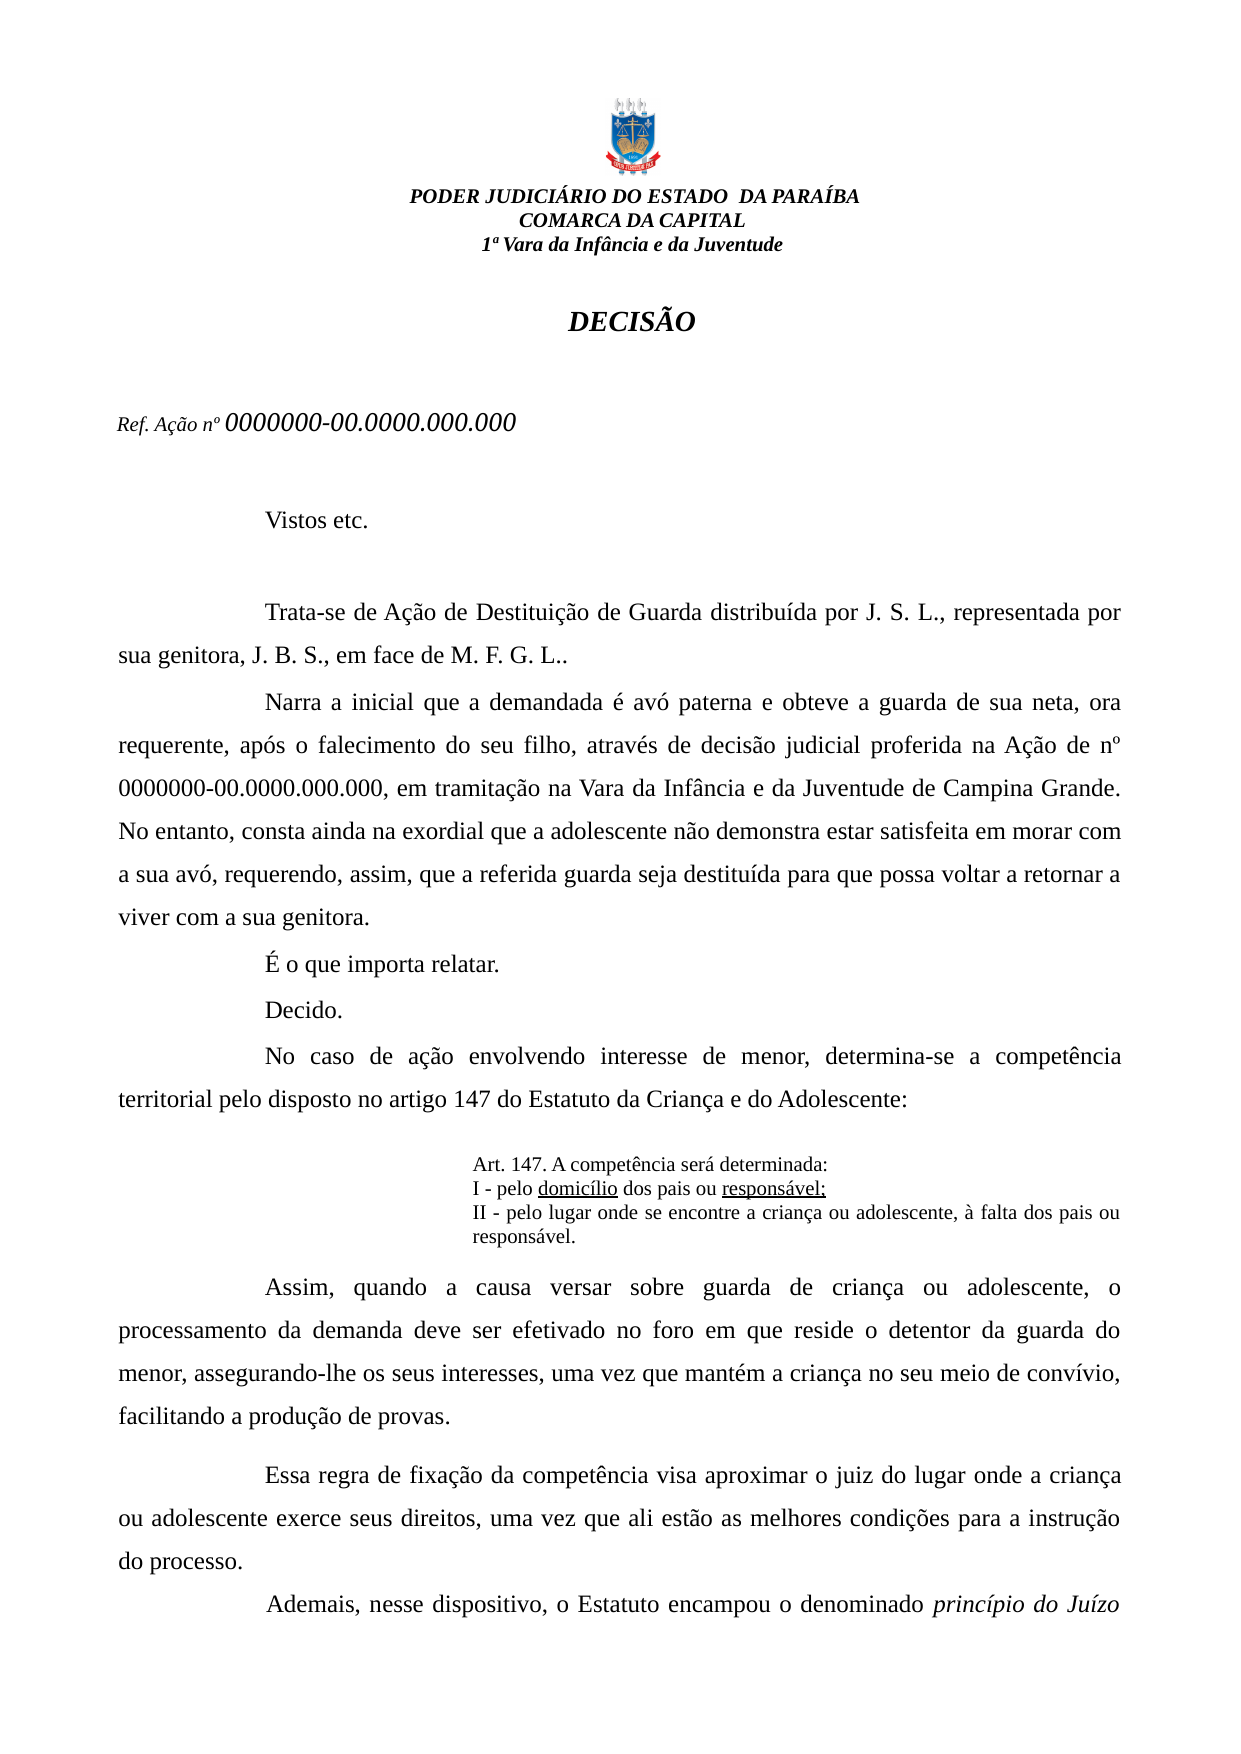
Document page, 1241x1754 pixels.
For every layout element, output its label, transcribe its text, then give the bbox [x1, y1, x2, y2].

picture [605, 98, 661, 176]
text I - pelo domicílio dos pais ou responsável; [472, 1176, 1122, 1199]
text II - pelo lugar onde se encontre a criança ou adolescente, à falta dos pais ou responsável. [472, 1199, 1122, 1248]
text Vistos etc. [118, 505, 1122, 534]
text Essa regra de fixação da competência visa aproximar o juiz do lugar onde a criança ou adolescente exerce seus direitos, uma vez que ali estão as melhores condições para a instrução do processo. [118, 1460, 1122, 1575]
text 1ª Vara da Infância e da Juventude [144, 232, 1122, 256]
text Trata-se de Ação de Destituição de Guarda distribuída por J. S. L., representada por sua genitora, J. B. S., em face de M. F. G. L.. [118, 597, 1122, 669]
text Ademais, nesse dispositivo, o Estatuto encampou o denominado princípio do Juízo [118, 1589, 1122, 1618]
text Narra a inicial que a demandada é avó paterna e obteve a guarda de sua neta, ora requerente, após o falecimento do seu filho, através de decisão judicial proferida na Ação de nº 0000000-00.0000.000.000, em tramitação na Vara da Infância e da Juventude de Campina Grande. No entanto, consta ainda na exordial que a adolescente não demonstra estar satisfeita em morar com a sua avó, requerendo, assim, que a referida guarda seja destituída para que possa voltar a retornar a viver com a sua genitora. [118, 687, 1122, 931]
text É o que importa relatar. [118, 949, 1122, 977]
text Ref. Ação nº 0000000-00.0000.000.000 [117, 404, 1122, 438]
text Decido. [118, 995, 1122, 1024]
text Assim, quando a causa versar sobre guarda de criança ou adolescente, o processamento da demanda deve ser efetivado no foro em que reside o detentor da guarda do menor, assegurando-lhe os seus interesses, uma vez que mantém a criança no seu meio de convívio, facilitando a produção de provas. [118, 1272, 1122, 1430]
text PODER JUDICIÁRIO DO ESTADO DA PARAÍBA [144, 184, 1122, 208]
text No caso de ação envolvendo interesse de menor, determina-se a competência territorial pelo disposto no artigo 147 do Estatuto da Criança e do Adolescente: [118, 1041, 1122, 1113]
text DECISÃO [144, 304, 1122, 338]
text COMARCA DA CAPITAL [144, 208, 1122, 232]
text Art. 147. A competência será determinada: [472, 1151, 1122, 1176]
